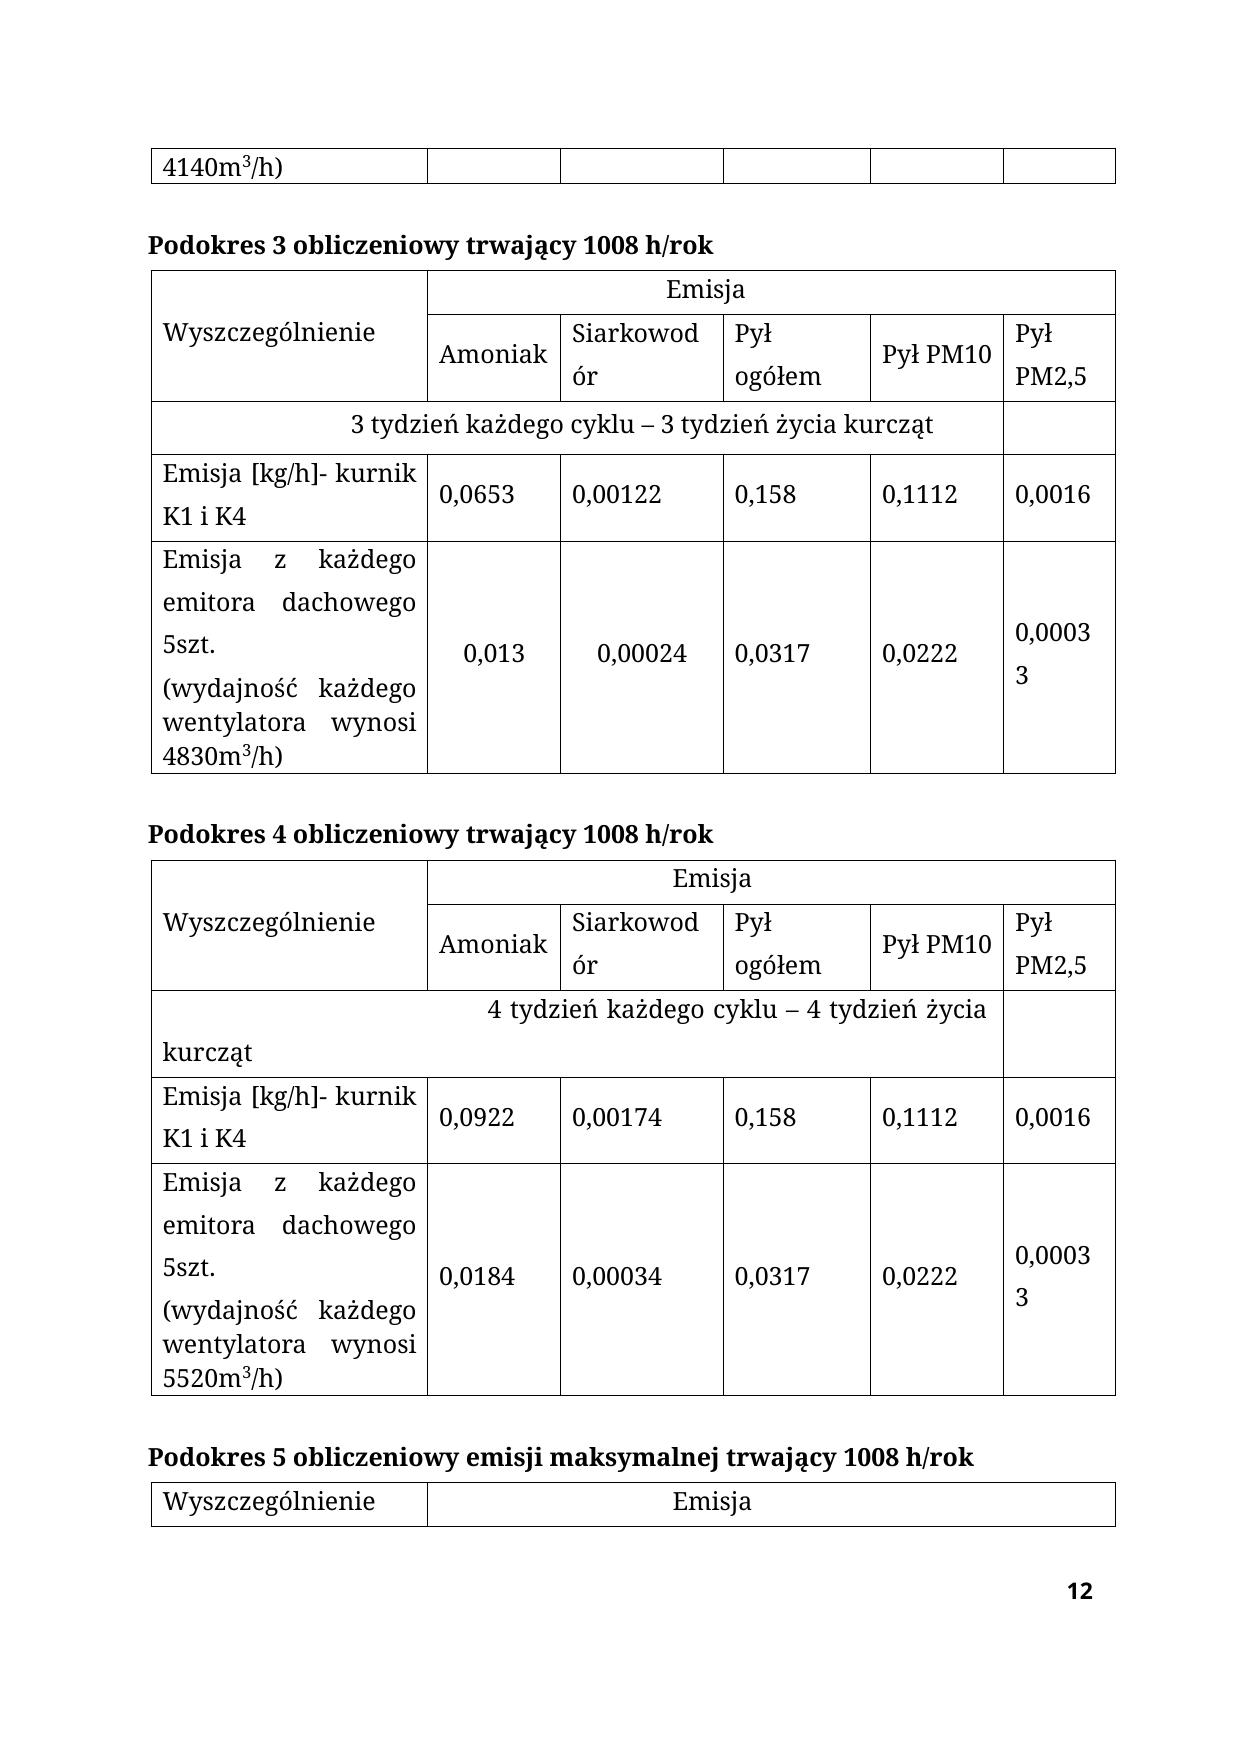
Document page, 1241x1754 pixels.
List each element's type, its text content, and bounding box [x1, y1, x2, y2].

table_cell Amoniak [428, 315, 560, 401]
table_header [1116, 1482, 1228, 1526]
table_header Emisja [428, 271, 1115, 314]
table_cell 0,1112 [871, 455, 1003, 541]
table_cell [1116, 314, 1228, 401]
table_cell 0,0184 [428, 1164, 560, 1395]
table_cell 0,0016 [1004, 1078, 1115, 1163]
table_cell [1116, 454, 1228, 541]
table_cell Pył PM10 [871, 905, 1003, 990]
text Podokres 5 obliczeniowy emisji maksymalnej trwający 1008 h/rok [148, 1439, 1092, 1482]
table_cell [1228, 541, 1240, 772]
table_header [1228, 1482, 1240, 1526]
table_cell 0,00034 [561, 1164, 723, 1395]
table_header Emisja [428, 861, 1115, 903]
table_cell [1116, 1077, 1228, 1163]
table_cell [1228, 401, 1240, 454]
table_cell [1228, 1163, 1240, 1395]
table_cell [1004, 402, 1115, 454]
table_cell 0,158 [724, 1078, 870, 1163]
table_cell [1228, 1077, 1240, 1163]
table_cell 0,0922 [428, 1078, 560, 1163]
table_cell [561, 149, 723, 183]
table_cell 4140m3/h) [152, 149, 427, 183]
text Podokres 3 obliczeniowy trwający 1008 h/rok [148, 228, 1092, 270]
table_cell 4 tydzień każdego cyklu – 4 tydzień życia kurcząt [152, 991, 1003, 1077]
table_cell 3 tydzień każdego cyklu – 3 tydzień życia kurcząt [152, 402, 1003, 454]
table_header [1116, 270, 1228, 314]
table_cell [1116, 990, 1228, 1077]
table_cell Pył PM10 [871, 315, 1003, 401]
table_cell 0,0222 [871, 542, 1003, 772]
table_cell 0,00033 [1004, 542, 1115, 772]
table_cell [1116, 401, 1228, 454]
table_cell [724, 149, 870, 183]
table_cell 0,1112 [871, 1078, 1003, 1163]
table_header [1116, 860, 1228, 903]
table_cell [1116, 541, 1228, 772]
table_cell [1004, 991, 1115, 1077]
table_cell 0,00033 [1004, 1164, 1115, 1395]
table_cell [1228, 454, 1240, 541]
table_cell [1228, 990, 1240, 1077]
table_cell Pył ogółem [724, 315, 870, 401]
table_cell Emisja [kg/h]- kurnik K1 i K4 [152, 455, 427, 541]
text Podokres 4 obliczeniowy trwający 1008 h/rok [148, 817, 1092, 859]
table_cell 0,00122 [561, 455, 723, 541]
table_cell 0,158 [724, 455, 870, 541]
table_cell Emisja z każdego emitora dachowego 5szt. (wydajność każdego wentylatora wynosi 4830m3/h) [152, 542, 427, 772]
table_cell [1116, 1163, 1228, 1395]
table_cell 0,00174 [561, 1078, 723, 1163]
table_cell Pył PM2,5 [1004, 315, 1115, 401]
table_cell Emisja z każdego emitora dachowego 5szt. (wydajność każdego wentylatora wynosi 5520m3/h) [152, 1164, 427, 1395]
table_cell [1228, 314, 1240, 401]
table_cell [871, 149, 1003, 183]
table_header [1228, 270, 1240, 314]
table_cell 0,0016 [1004, 455, 1115, 541]
table_cell Siarkowodór [561, 315, 723, 401]
table_cell [1116, 148, 1228, 183]
table_cell Emisja [kg/h]- kurnik K1 i K4 [152, 1078, 427, 1163]
table_cell Amoniak [428, 905, 560, 990]
table_cell 0,00024 [561, 542, 723, 772]
table_header Emisja [428, 1483, 1115, 1526]
table_cell 0,0653 [428, 455, 560, 541]
table_cell Pył ogółem [724, 905, 870, 990]
table_cell 0,0222 [871, 1164, 1003, 1395]
table_cell [1004, 149, 1115, 183]
table_cell Pył PM2,5 [1004, 905, 1115, 990]
table_header Wyszczególnienie [152, 271, 427, 401]
table_cell [1228, 148, 1240, 183]
table_cell 0,013 [428, 542, 560, 772]
table_header [1228, 860, 1240, 903]
table_cell [1116, 904, 1228, 990]
table_cell 0,0317 [724, 542, 870, 772]
table_cell [428, 149, 560, 183]
table_header Wyszczególnienie [152, 861, 427, 990]
table_header Wyszczególnienie [152, 1483, 427, 1526]
table_cell 0,0317 [724, 1164, 870, 1395]
table_cell Siarkowodór [561, 905, 723, 990]
table_cell [1228, 904, 1240, 990]
